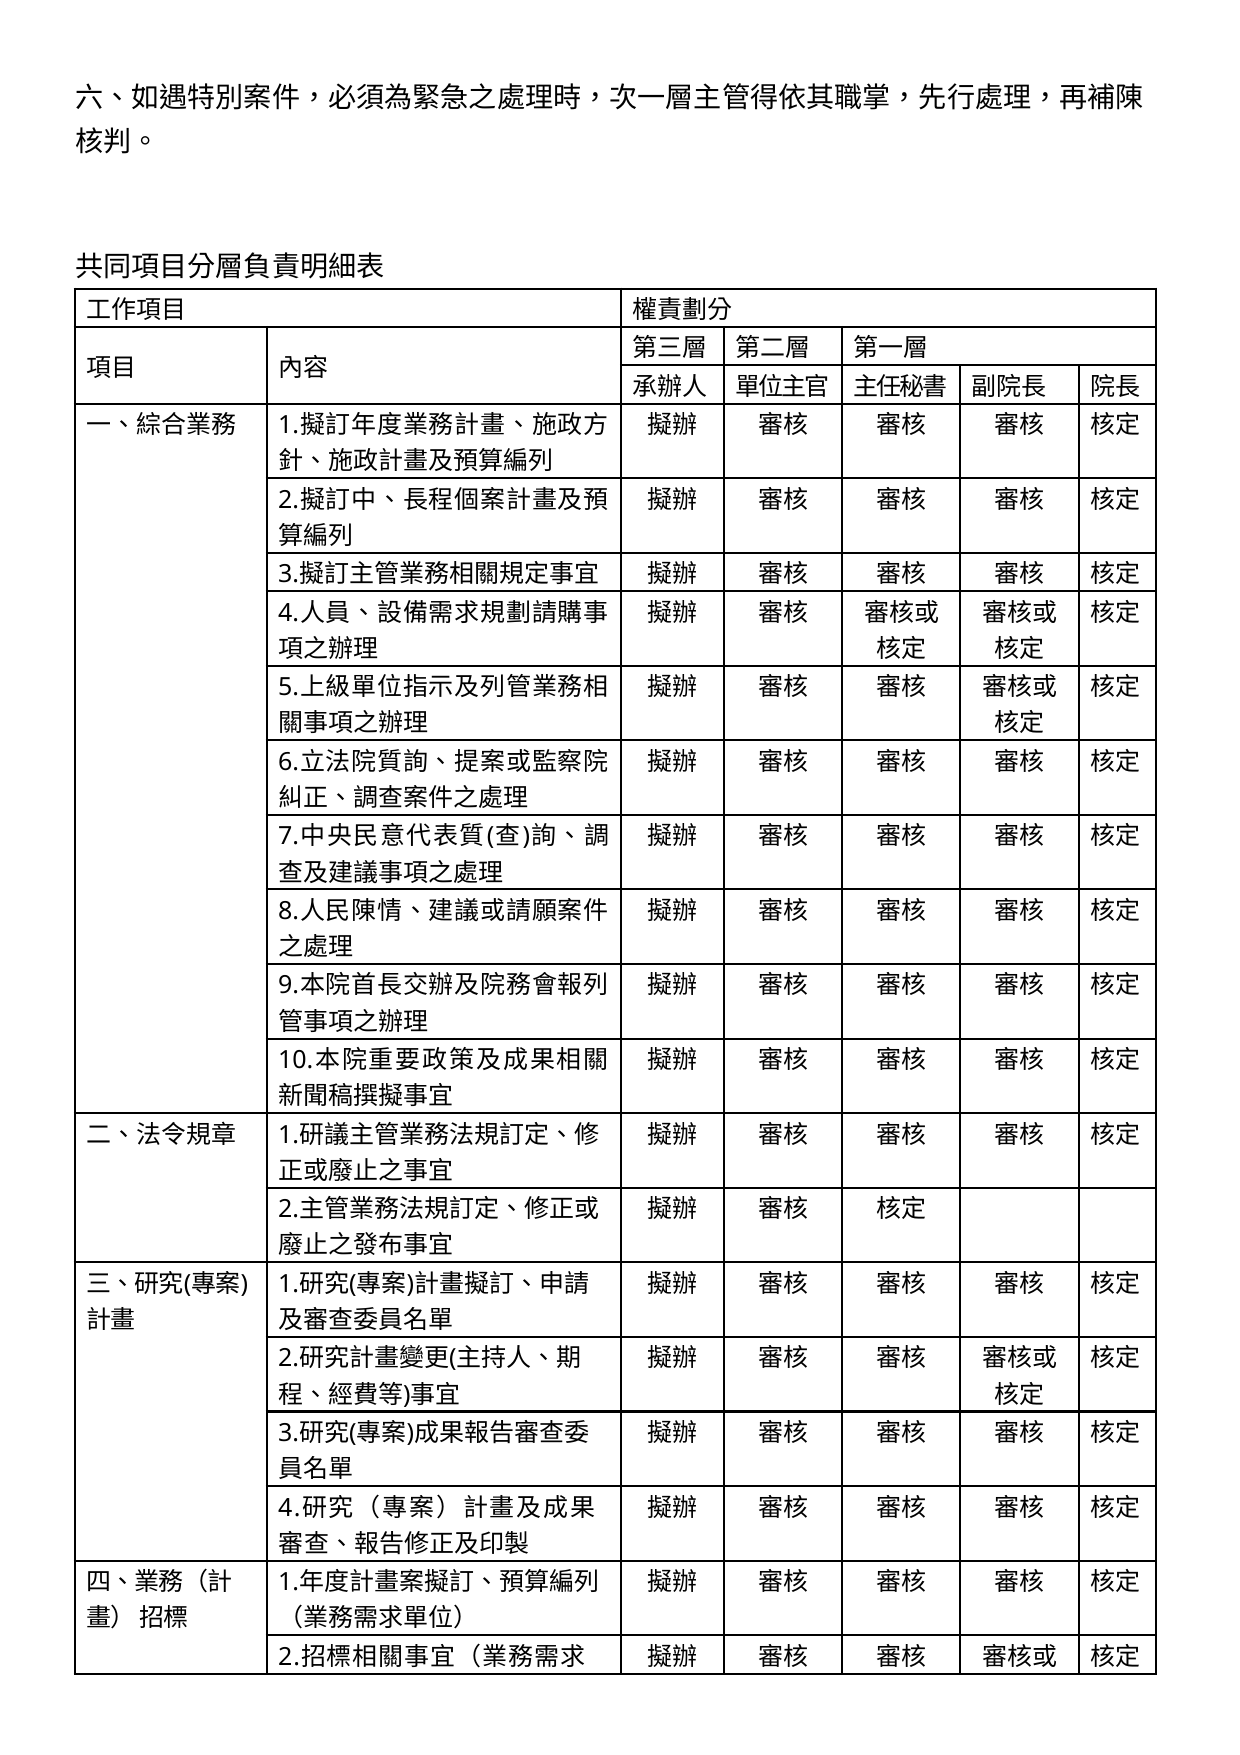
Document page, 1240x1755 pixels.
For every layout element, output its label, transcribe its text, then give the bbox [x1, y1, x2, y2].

table_cell 擬辦 [622, 741, 723, 814]
table_cell 擬辦 [622, 1189, 723, 1261]
table_cell 審核 [725, 1263, 841, 1336]
table_cell 審核 [961, 1040, 1078, 1112]
table_cell 審核 [725, 1487, 841, 1559]
table_cell 審核 [843, 741, 959, 814]
table_cell 第二層 [725, 328, 841, 364]
table_cell 2.主管業務法規訂定、修正或廢止之發布事宜 [268, 1189, 620, 1261]
table_cell 審核 [961, 816, 1078, 888]
table_cell 審核 [725, 890, 841, 963]
table_cell 擬辦 [622, 1413, 723, 1485]
table_cell 審核 [961, 1562, 1078, 1634]
table_cell 擬辦 [622, 1636, 723, 1672]
table_cell 核定 [1080, 667, 1155, 739]
table_cell 審核 [843, 1562, 959, 1634]
table_cell 核定 [1080, 1338, 1155, 1410]
table_cell 審核或 [961, 1636, 1078, 1672]
table_cell 擬辦 [622, 405, 723, 477]
table_cell 擬辦 [622, 890, 723, 963]
table_cell 單位主官 [725, 366, 841, 402]
table_cell 審核 [843, 890, 959, 963]
text 共同項目分層負責明細表 [75, 244, 1165, 285]
table_cell 核定 [843, 1189, 959, 1261]
table_cell 內容 [268, 328, 620, 402]
table_cell 審核 [843, 667, 959, 739]
table_header 工作項目 [76, 290, 620, 326]
table_cell 8.人民陳情、建議或請願案件之處理 [268, 890, 620, 963]
table_cell 1.擬訂年度業務計畫、施政方針、施政計畫及預算編列 [268, 405, 620, 477]
table_cell 四、業務（計畫） 招標 [76, 1562, 266, 1672]
table_cell 審核 [843, 1338, 959, 1410]
table_cell 審核 [843, 1040, 959, 1112]
table_cell 承辦人 [622, 366, 723, 402]
table_cell 審核或核定 [961, 1338, 1078, 1410]
table_cell 核定 [1080, 816, 1155, 888]
table_cell 一、綜合業務 [76, 405, 266, 1112]
table_cell 擬辦 [622, 1562, 723, 1634]
table_cell 審核 [725, 405, 841, 477]
table_cell 審核 [961, 890, 1078, 963]
table_cell 擬辦 [622, 479, 723, 552]
table_cell 擬辦 [622, 554, 723, 590]
table_cell 項目 [76, 328, 266, 402]
table_cell 審核或核定 [961, 667, 1078, 739]
table_cell 擬辦 [622, 1338, 723, 1410]
table_cell 審核 [725, 1413, 841, 1485]
table_cell 第一層 [843, 328, 1155, 364]
table_cell 核定 [1080, 1487, 1155, 1559]
table_cell 院長 [1080, 366, 1155, 402]
table_cell 3.研究(專案)成果報告審查委員名單 [268, 1413, 620, 1485]
table_cell 擬辦 [622, 1263, 723, 1336]
table_cell 審核或 核定 [843, 592, 959, 664]
table_cell 核定 [1080, 1114, 1155, 1187]
table_cell 9.本院首長交辦及院務會報列管事項之辦理 [268, 965, 620, 1037]
table_cell 核定 [1080, 1562, 1155, 1634]
table_cell 審核 [843, 816, 959, 888]
table_cell 審核 [961, 405, 1078, 477]
table_cell 核定 [1080, 554, 1155, 590]
table_cell 10.本院重要政策及成果相關新聞稿撰擬事宜 [268, 1040, 620, 1112]
table_cell 核定 [1080, 890, 1155, 963]
table_cell 核定 [1080, 405, 1155, 477]
table_cell 審核 [961, 1487, 1078, 1559]
table_cell 核定 [1080, 1636, 1155, 1672]
table_cell 審核 [725, 667, 841, 739]
table_cell 1.研議主管業務法規訂定、修正或廢止之事宜 [268, 1114, 620, 1187]
table_cell 擬辦 [622, 667, 723, 739]
table_cell 審核 [961, 965, 1078, 1037]
table_cell 審核 [843, 1636, 959, 1672]
table_cell 審核 [843, 1263, 959, 1336]
table_cell 審核 [961, 479, 1078, 552]
table_cell 審核 [961, 1413, 1078, 1485]
table_cell 審核 [843, 1114, 959, 1187]
table_cell 1.研究(專案)計畫擬訂、申請及審查委員名單 [268, 1263, 620, 1336]
table_cell 核定 [1080, 1413, 1155, 1485]
table_cell 核定 [1080, 741, 1155, 814]
table_cell 審核 [843, 479, 959, 552]
table_header 權責劃分 [622, 290, 1155, 326]
table_cell 審核 [725, 479, 841, 552]
table_cell 審核 [725, 816, 841, 888]
table_cell 核定 [1080, 1040, 1155, 1112]
table_cell 2.擬訂中、長程個案計畫及預算編列 [268, 479, 620, 552]
table_cell 審核 [725, 592, 841, 664]
table_cell 審核 [725, 1562, 841, 1634]
table_cell 核定 [1080, 479, 1155, 552]
table_cell 三、研究(專案)計畫 [76, 1263, 266, 1559]
table_cell 審核 [843, 1413, 959, 1485]
table_cell 審核 [961, 1114, 1078, 1187]
table_cell 核定 [1080, 592, 1155, 664]
table_cell 擬辦 [622, 965, 723, 1037]
table_cell 二、法令規章 [76, 1114, 266, 1261]
table_cell 3.擬訂主管業務相關規定事宜 [268, 554, 620, 590]
table_cell 1.年度計畫案擬訂、預算編列（業務需求單位） [268, 1562, 620, 1634]
table_cell 核定 [1080, 1263, 1155, 1336]
table_cell 主任秘書 [843, 366, 959, 402]
table_cell 審核 [961, 741, 1078, 814]
table_cell 擬辦 [622, 1487, 723, 1559]
table_cell 審核 [725, 1189, 841, 1261]
table_cell 2.招標相關事宜（業務需求 [268, 1636, 620, 1672]
table_cell 審核 [725, 1338, 841, 1410]
table_cell 5.上級單位指示及列管業務相關事項之辦理 [268, 667, 620, 739]
table_cell 審核 [843, 405, 959, 477]
table_cell 審核 [725, 1636, 841, 1672]
table_cell 審核 [725, 1114, 841, 1187]
table_cell [961, 1189, 1078, 1261]
table_cell 審核 [843, 554, 959, 590]
table_cell 4.研究（專案）計畫及成果審查、報告修正及印製 [268, 1487, 620, 1559]
table_cell 副院長 [961, 366, 1078, 402]
table_cell 審核 [961, 554, 1078, 590]
table_cell 審核 [843, 1487, 959, 1559]
table_cell 擬辦 [622, 816, 723, 888]
table_cell 核定 [1080, 965, 1155, 1037]
table_cell 審核 [725, 965, 841, 1037]
table_cell 審核或核定 [961, 592, 1078, 664]
table_cell 7.中央民意代表質(查)詢、調查及建議事項之處理 [268, 816, 620, 888]
text 六、如遇特別案件，必須為緊急之處理時，次一層主管得依其職掌，先行處理，再補陳核判。 [75, 75, 1165, 159]
table_cell 擬辦 [622, 1114, 723, 1187]
table_cell 審核 [843, 965, 959, 1037]
table_cell 審核 [725, 741, 841, 814]
table_cell 擬辦 [622, 592, 723, 664]
table_cell 審核 [725, 554, 841, 590]
table_cell 2.研究計畫變更(主持人、期程、經費等)事宜 [268, 1338, 620, 1410]
table_cell 6.立法院質詢、提案或監察院糾正、調查案件之處理 [268, 741, 620, 814]
table_cell 第三層 [622, 328, 723, 364]
table_cell [1080, 1189, 1155, 1261]
table_cell 擬辦 [622, 1040, 723, 1112]
table_cell 審核 [725, 1040, 841, 1112]
table_cell 審核 [961, 1263, 1078, 1336]
table_cell 4.人員、設備需求規劃請購事項之辦理 [268, 592, 620, 664]
